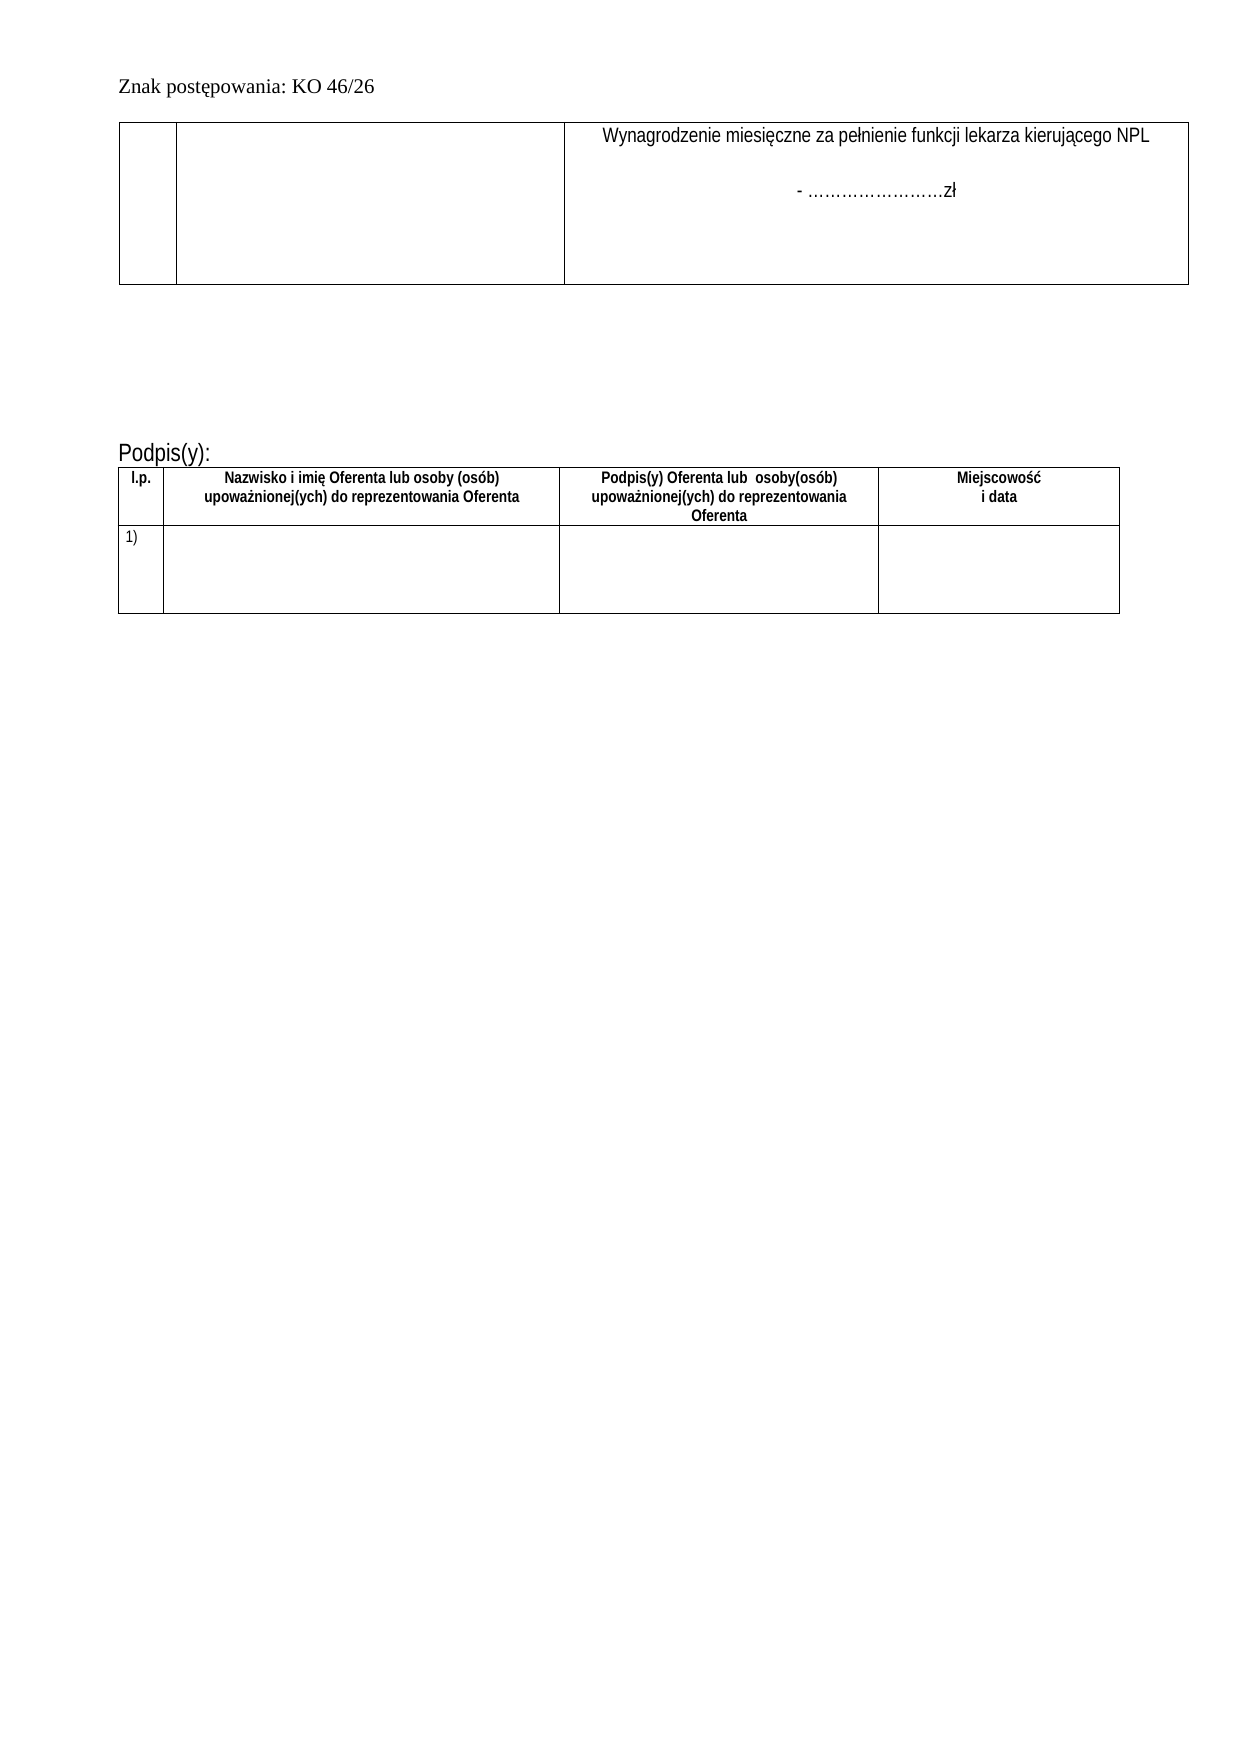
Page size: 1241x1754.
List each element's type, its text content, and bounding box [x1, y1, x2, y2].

table_cell [164, 526, 559, 613]
table_header Miejscowość i data [879, 468, 1119, 525]
table_header l.p. [119, 468, 163, 525]
table_cell [120, 123, 176, 284]
table_cell 1) [119, 526, 163, 613]
table_cell [560, 526, 878, 613]
table_cell [879, 526, 1119, 613]
text Podpis(y): [118, 438, 1122, 467]
table_header Podpis(y) Oferenta lub osoby(osób) upoważnionej(ych) do reprezentowania Oferenta [560, 468, 878, 525]
table_header Nazwisko i imię Oferenta lub osoby (osób) upoważnionej(ych) do reprezentowania Oferenta [164, 468, 559, 525]
table_cell Wynagrodzenie miesięczne za pełnienie funkcji lekarza kierującego NPL - ……………………zł [565, 123, 1188, 284]
table_cell [177, 123, 564, 284]
